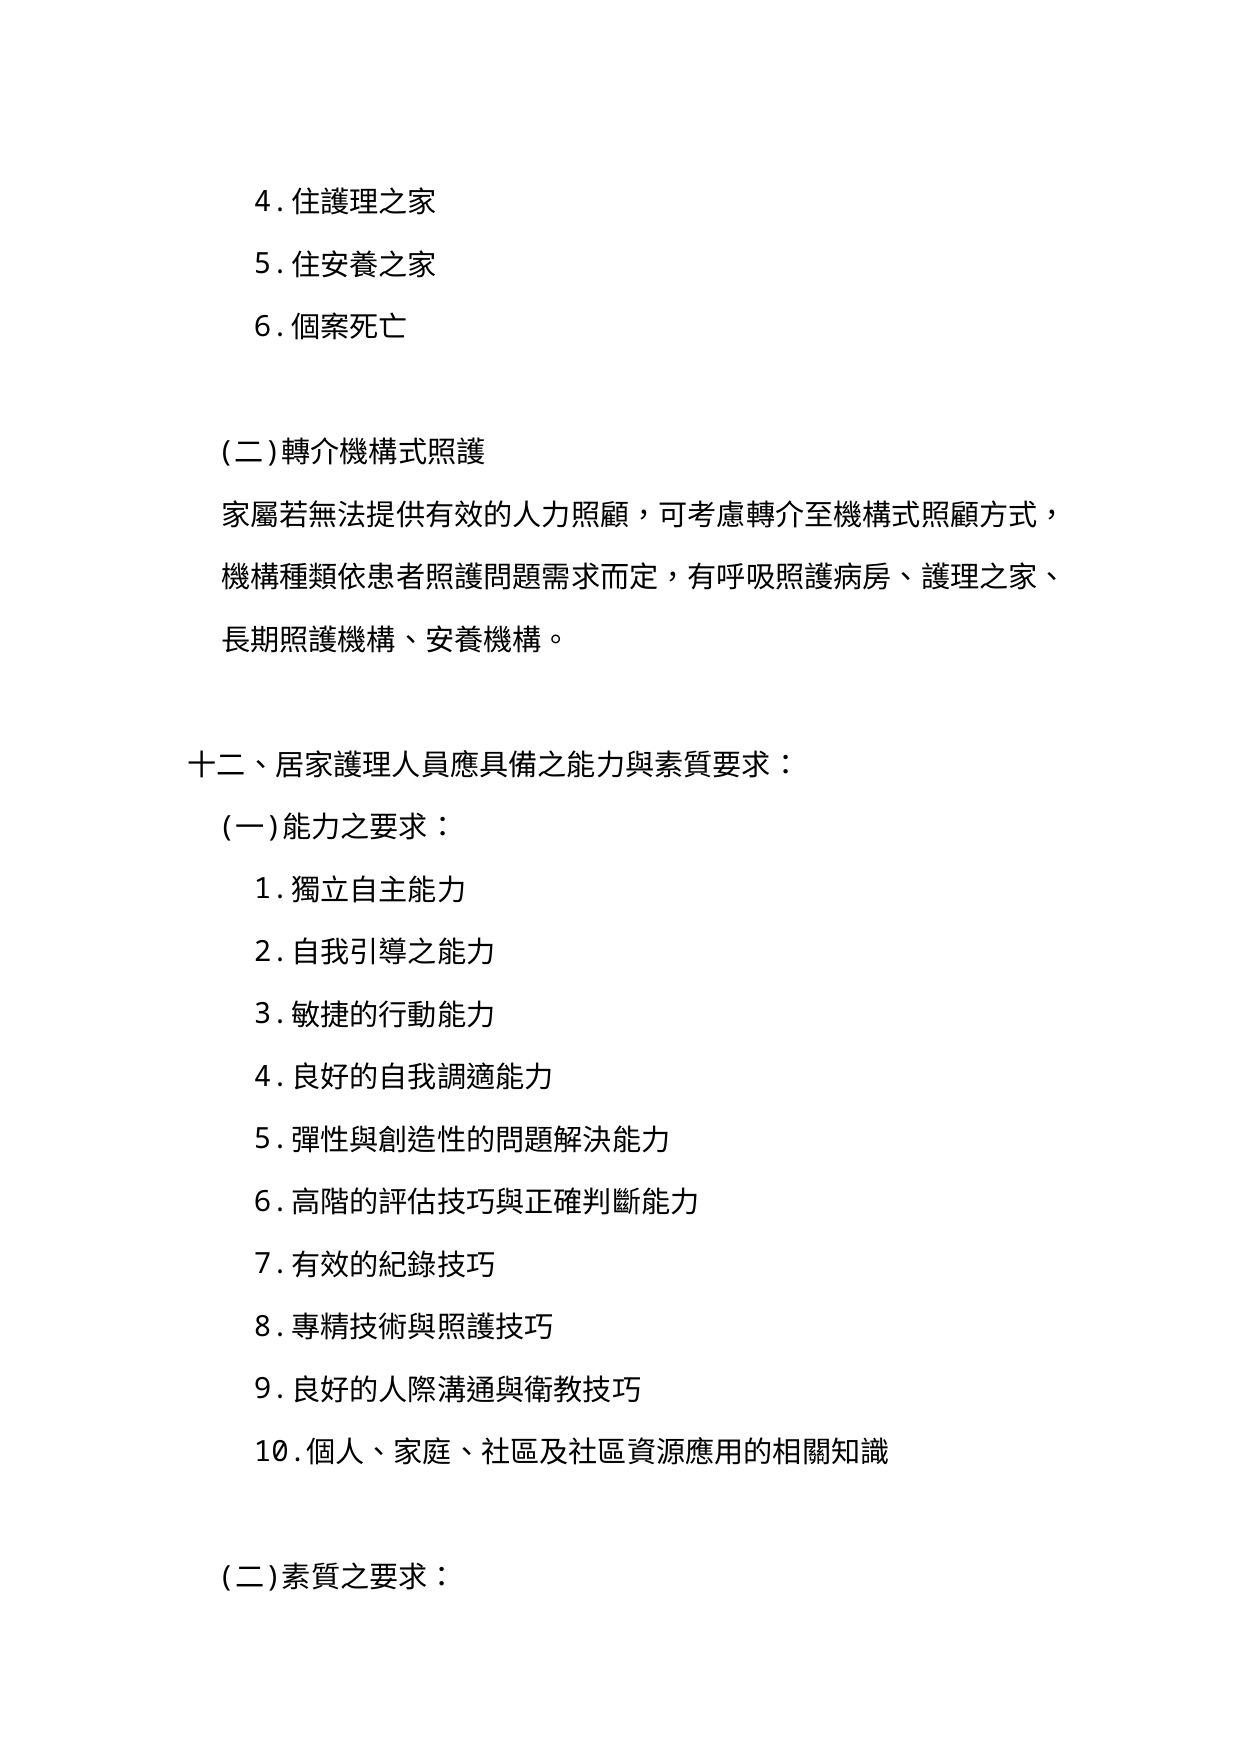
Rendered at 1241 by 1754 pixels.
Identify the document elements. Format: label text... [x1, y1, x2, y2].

list 住護理之家 [221, 158, 1053, 221]
list 個案死亡 [221, 283, 1053, 346]
text 家屬若無法提供有效的人力照顧，可考慮轉介至機構式照顧方式，機構種類依患者照護問題需求而定，有呼吸照護病房、護理之家、長期照護機構、安養機構。 [221, 471, 1053, 658]
list 個人、家庭、社區及社區資源應用的相關知識 [187, 1408, 1053, 1471]
text (一)能力之要求： [187, 783, 1053, 846]
text (二)轉介機構式照護 [187, 408, 1053, 471]
list 有效的紀錄技巧 [187, 1221, 1053, 1283]
list 彈性與創造性的問題解決能力 [187, 1096, 1053, 1158]
list 專精技術與照護技巧 [187, 1283, 1053, 1346]
list 敏捷的行動能力 [187, 971, 1053, 1033]
list 良好的人際溝通與衛教技巧 [187, 1346, 1053, 1408]
list 住安養之家 [221, 221, 1053, 283]
list 高階的評估技巧與正確判斷能力 [187, 1158, 1053, 1221]
text (二)素質之要求： [187, 1533, 1053, 1596]
list 良好的自我調適能力 [187, 1033, 1053, 1096]
list 獨立自主能力 [187, 846, 1053, 908]
list 自我引導之能力 [187, 908, 1053, 971]
text 十二、居家護理人員應具備之能力與素質要求： [187, 721, 1053, 783]
